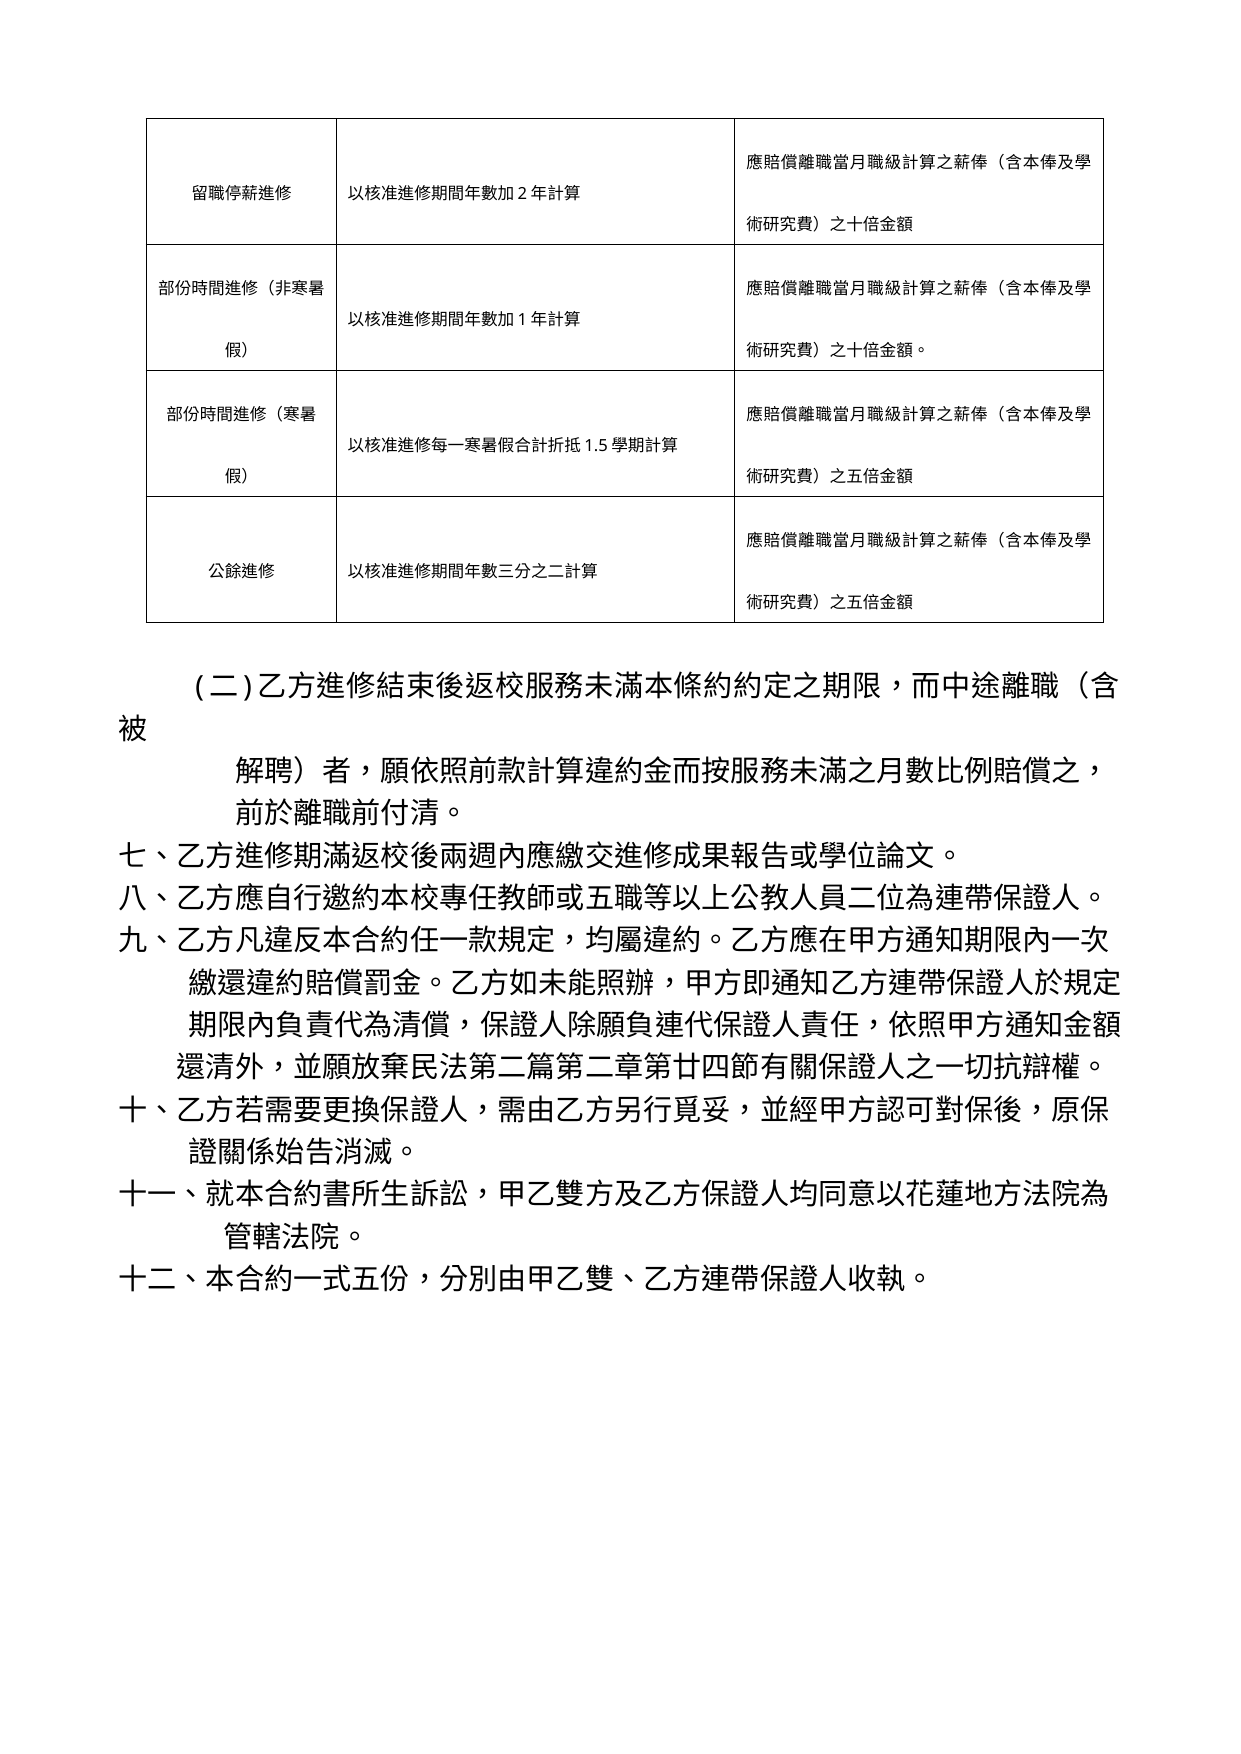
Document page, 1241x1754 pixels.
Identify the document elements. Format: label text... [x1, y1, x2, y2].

table_cell 以核准進修期間年數加2年計算 [337, 119, 734, 244]
table_cell 以核准進修每一寒暑假合計折抵1.5學期計算 [337, 371, 734, 496]
text 證關係始告消滅。 [118, 1128, 1122, 1171]
table_cell 以核准進修期間年數三分之二計算 [337, 497, 734, 622]
text 七、乙方進修期滿返校後兩週內應繳交進修成果報告或學位論文。 [118, 832, 1122, 874]
text 十一、就本合約書所生訴訟，甲乙雙方及乙方保證人均同意以花蓮地方法院為 [118, 1171, 1122, 1213]
text (二)乙方進修結束後返校服務未滿本條約約定之期限，而中途離職（含被 [118, 663, 1122, 748]
text 管轄法院。 [118, 1213, 1122, 1256]
table_cell 留職停薪進修 [147, 119, 336, 244]
text 繳還違約賠償罰金。乙方如未能照辦，甲方即通知乙方連帶保證人於規定 [118, 959, 1122, 1002]
table_cell 公餘進修 [147, 497, 336, 622]
text 九、乙方凡違反本合約任一款規定，均屬違約。乙方應在甲方通知期限內一次 [118, 917, 1122, 959]
table_cell 部份時間進修（寒暑假） [147, 371, 336, 496]
table_cell 部份時間進修（非寒暑假） [147, 245, 336, 370]
table_cell 應賠償離職當月職級計算之薪俸（含本俸及學術研究費）之五倍金額 [735, 371, 1103, 496]
text 解聘）者，願依照前款計算違約金而按服務未滿之月數比例賠償之， [118, 748, 1122, 790]
text 前於離職前付清。 [118, 790, 1122, 832]
table_cell 以核准進修期間年數加1年計算 [337, 245, 734, 370]
text 十二、本合約一式五份，分別由甲乙雙、乙方連帶保證人收執。 [118, 1256, 1122, 1298]
text 十、乙方若需要更換保證人，需由乙方另行覓妥，並經甲方認可對保後，原保 [118, 1086, 1122, 1128]
text 還清外，並願放棄民法第二篇第二章第廿四節有關保證人之一切抗辯權。 [118, 1044, 1122, 1086]
text 期限內負責代為清償，保證人除願負連代保證人責任，依照甲方通知金額 [118, 1002, 1122, 1044]
table_cell 應賠償離職當月職級計算之薪俸（含本俸及學術研究費）之十倍金額。 [735, 245, 1103, 370]
table_cell 應賠償離職當月職級計算之薪俸（含本俸及學術研究費）之十倍金額 [735, 119, 1103, 244]
text 八、乙方應自行邀約本校專任教師或五職等以上公教人員二位為連帶保證人。 [118, 874, 1122, 917]
table_cell 應賠償離職當月職級計算之薪俸（含本俸及學術研究費）之五倍金額 [735, 497, 1103, 622]
